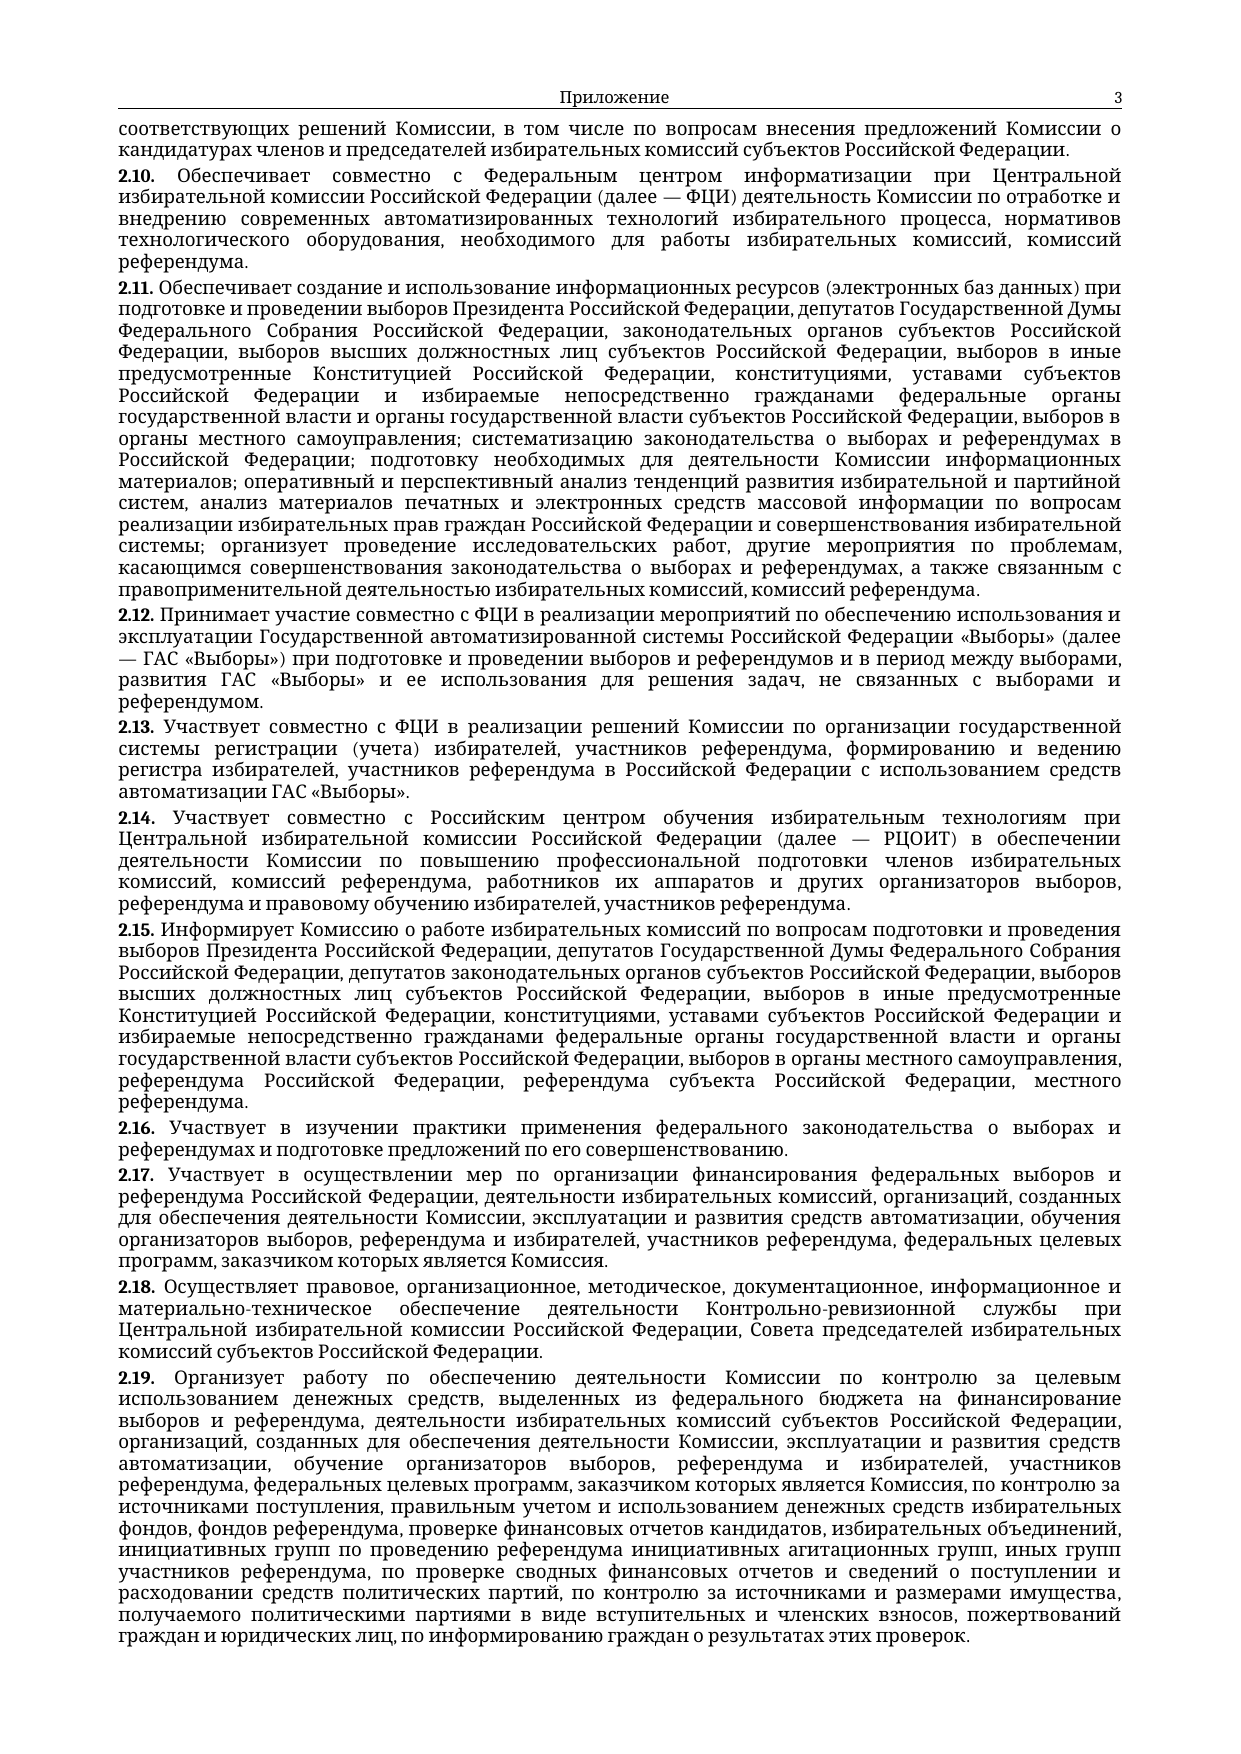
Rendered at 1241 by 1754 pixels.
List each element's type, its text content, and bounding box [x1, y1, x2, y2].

text 2.11. Обеспечивает создание и использование информационных ресурсов (электронных баз данных) при подготовке и проведении выборов Президента Российской Федерации, депутатов Государственной Думы Федерального Собрания Российской Федерации, законодательных органов субъектов Российской Федерации, выборов высших должностных лиц субъектов Российской Федерации, выборов в иные предусмотренные Конституцией Российской Федерации, конституциями, уставами субъектов Российской Федерации и избираемые непосредственно гражданами федеральные органы государственной власти и органы государственной власти субъектов Российской Федерации, выборов в органы местного самоуправления; систематизацию законодательства о выборах и референдумах в Российской Федерации; подготовку необходимых для деятельности Комиссии информационных материалов; оперативный и перспективный анализ тенденций развития избирательной и партийной систем, анализ материалов печатных и электронных средств массовой информации по вопросам реализации избирательных прав граждан Российской Федерации и совершенствования избирательной системы; организует проведение исследовательских работ, другие мероприятия по проблемам, касающимся совершенствования законодательства о выборах и референдумах, а также связанным с правоприменительной деятельностью избирательных комиссий, комиссий референдума. [118, 277, 1122, 601]
text соответствующих решений Комиссии, в том числе по вопросам внесения предложений Комиссии о кандидатурах членов и председателей избирательных комиссий субъектов Российской Федерации. [118, 118, 1122, 161]
text 2.12. Принимает участие совместно с ФЦИ в реализации мероприятий по обеспечению использования и эксплуатации Государственной автоматизированной системы Российской Федерации «Выборы» (далее — ГАС «Выборы») при подготовке и проведении выборов и референдумов и в период между выборами, развития ГАС «Выборы» и ее использования для решения задач, не связанных с выборами и референдумом. [118, 605, 1122, 713]
text 2.17. Участвует в осуществлении мер по организации финансирования федеральных выборов и референдума Российской Федерации, деятельности избирательных комиссий, организаций, созданных для обеспечения деятельности Комиссии, эксплуатации и развития средств автоматизации, обучения организаторов выборов, референдума и избирателей, участников референдума, федеральных целевых программ, заказчиком которых является Комиссия. [118, 1165, 1122, 1273]
text 2.18. Осуществляет правовое, организационное, методическое, документационное, информационное и материально-техническое обеспечение деятельности Контрольно-ревизионной службы при Центральной избирательной комиссии Российской Федерации, Совета председателей избирательных комиссий субъектов Российской Федерации. [118, 1277, 1122, 1363]
text 2.16. Участвует в изучении практики применения федерального законодательства о выборах и референдумах и подготовке предложений по его совершенствованию. [118, 1117, 1122, 1161]
text 2.19. Организует работу по обеспечению деятельности Комиссии по контролю за целевым использованием денежных средств, выделенных из федерального бюджета на финансирование выборов и референдума, деятельности избирательных комиссий субъектов Российской Федерации, организаций, созданных для обеспечения деятельности Комиссии, эксплуатации и развития средств автоматизации, обучение организаторов выборов, референдума и избирателей, участников референдума, федеральных целевых программ, заказчиком которых является Комиссия, по контролю за источниками поступления, правильным учетом и использованием денежных средств избирательных фондов, фондов референдума, проверке финансовых отчетов кандидатов, избирательных объединений, инициативных групп по проведению референдума инициативных агитационных групп, иных групп участников референдума, по проверке сводных финансовых отчетов и сведений о поступлении и расходовании средств политических партий, по контролю за источниками и размерами имущества, получаемого политическими партиями в виде вступительных и членских взносов, пожертвований граждан и юридических лиц, по информированию граждан о результатах этих проверок. [118, 1367, 1122, 1647]
text 2.10. Обеспечивает совместно с Федеральным центром информатизации при Центральной избирательной комиссии Российской Федерации (далее — ФЦИ) деятельность Комиссии по отработке и внедрению современных автоматизированных технологий избирательного процесса, нормативов технологического оборудования, необходимого для работы избирательных комиссий, комиссий референдума. [118, 165, 1122, 273]
text 2.14. Участвует совместно с Российским центром обучения избирательным технологиям при Центральной избирательной комиссии Российской Федерации (далее — РЦОИТ) в обеспечении деятельности Комиссии по повышению профессиональной подготовки членов избирательных комиссий, комиссий референдума, работников их аппаратов и других организаторов выборов, референдума и правовому обучению избирателей, участников референдума. [118, 807, 1122, 915]
text 2.15. Информирует Комиссию о работе избирательных комиссий по вопросам подготовки и проведения выборов Президента Российской Федерации, депутатов Государственной Думы Федерального Собрания Российской Федерации, депутатов законодательных органов субъектов Российской Федерации, выборов высших должностных лиц субъектов Российской Федерации, выборов в иные предусмотренные Конституцией Российской Федерации, конституциями, уставами субъектов Российской Федерации и избираемые непосредственно гражданами федеральные органы государственной власти и органы государственной власти субъектов Российской Федерации, выборов в органы местного самоуправления, референдума Российской Федерации, референдума субъекта Российской Федерации, местного референдума. [118, 919, 1122, 1113]
text 2.13. Участвует совместно с ФЦИ в реализации решений Комиссии по организации государственной системы регистрации (учета) избирателей, участников референдума, формированию и ведению регистра избирателей, участников референдума в Российской Федерации с использованием средств автоматизации ГАС «Выборы». [118, 717, 1122, 803]
